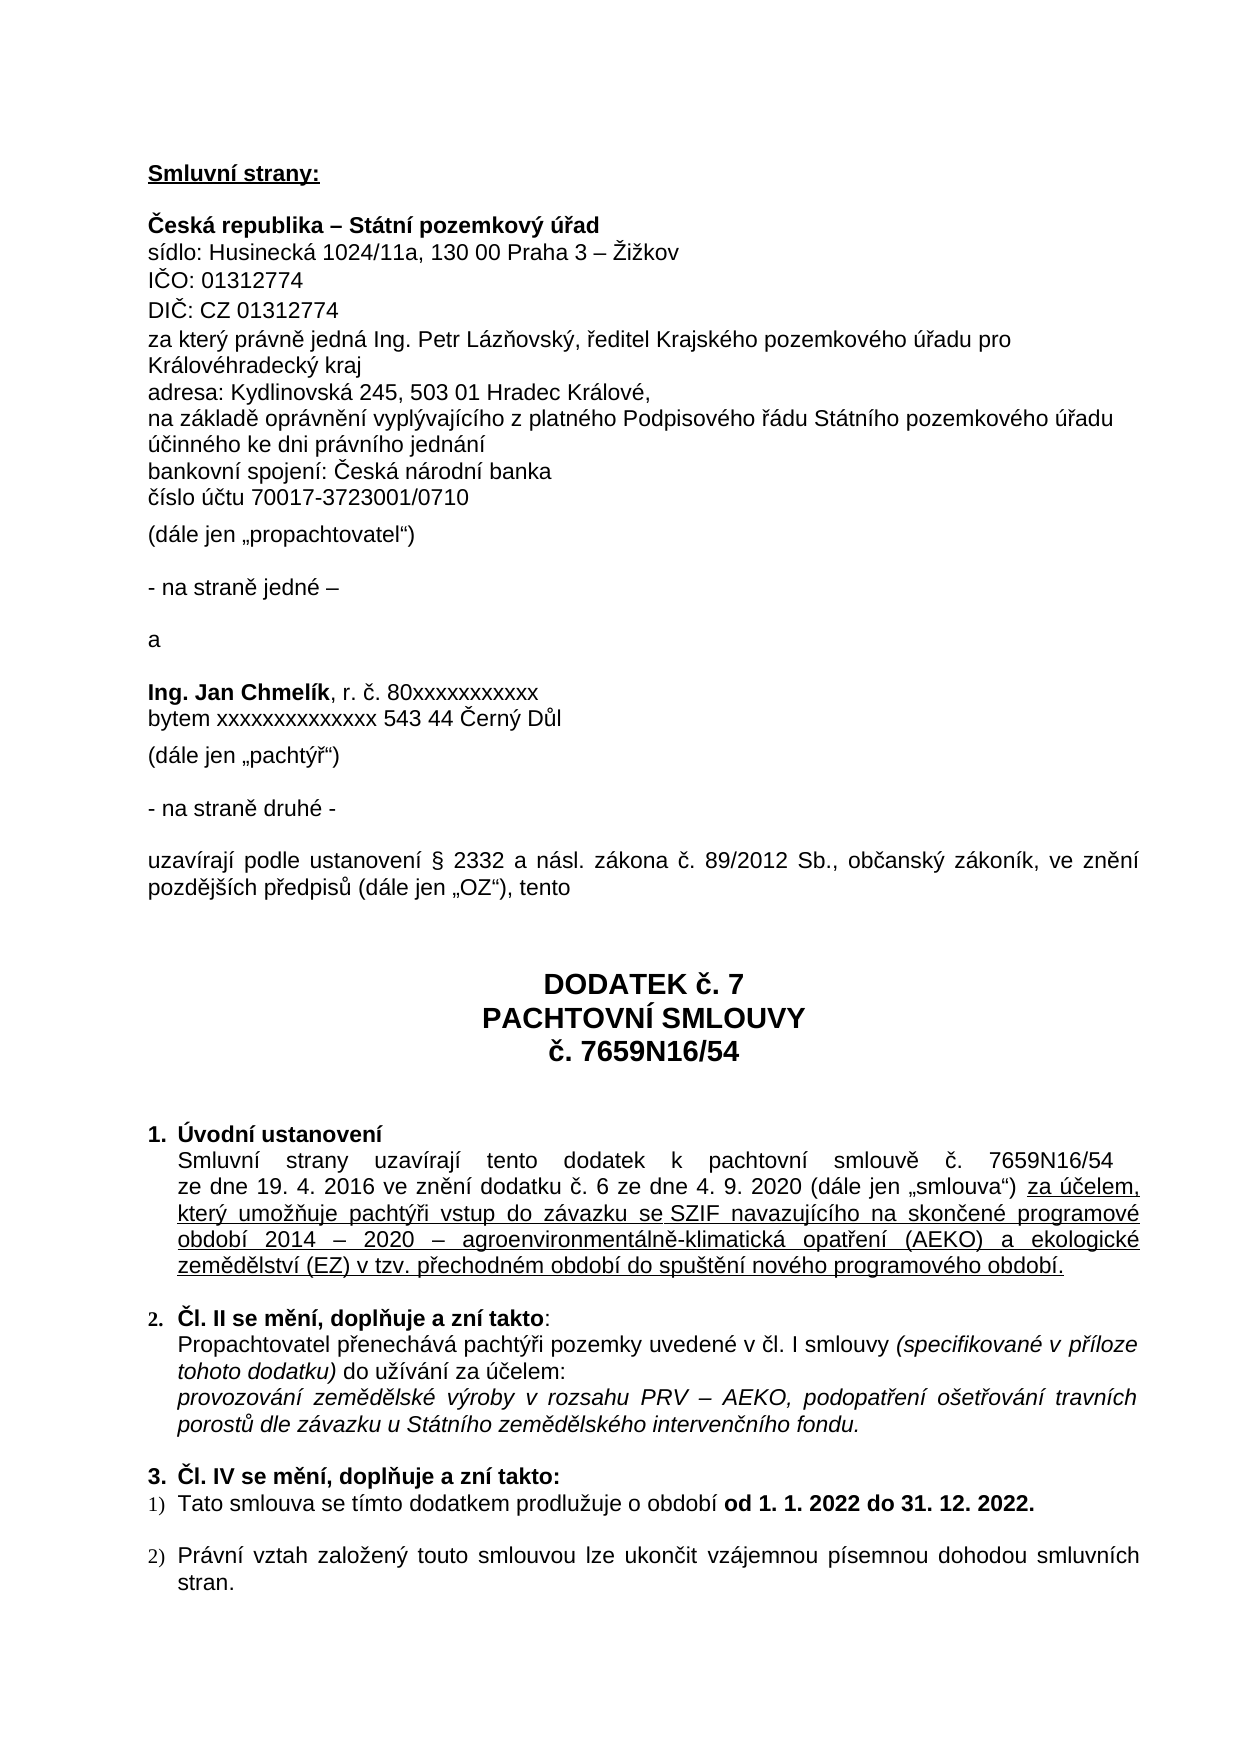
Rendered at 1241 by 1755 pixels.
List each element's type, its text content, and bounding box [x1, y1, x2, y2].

text sídlo: Husinecká 1024/11a, 130 00 Praha 3 – Žižkov [148, 238, 1140, 265]
text Smluvní strany uzavírají tento dodatek k pachtovní smlouvě č. 7659N16/54 ze dne 19. 4. 2016 ve znění dodatku č. 6 ze dne 4. 9. 2020 (dále jen „smlouva“) za účelem, který umožňuje pachtýři vstup do závazku se SZIF navazujícího na skončené programové [177, 1147, 1140, 1223]
text IČO: 01312774 [89, 267, 1181, 293]
text DODATEK č. 7 [148, 967, 1140, 1001]
text - na straně druhé - [148, 795, 1140, 821]
text DIČ: CZ 01312774 [89, 297, 1181, 324]
text zemědělství (EZ) v tzv. přechodném období do spuštění nového programového období. [177, 1250, 1140, 1279]
list Čl. II se mění, doplňuje a zní takto: [148, 1305, 1140, 1331]
list Tato smlouva se tímto dodatkem prodlužuje o období od 1. 1. 2022 do 31. 12. 2022. [148, 1489, 1140, 1516]
text číslo účtu 70017-3723001/0710 [148, 484, 1140, 510]
text bankovní spojení: Česká národní banka [148, 458, 1140, 484]
text provozování zemědělské výroby v rozsahu PRV – AEKO, podopatření ošetřování travních porostů dle závazku u Státního zemědělského intervenčního fondu. [177, 1384, 1140, 1437]
text za který právně jedná Ing. Petr Lázňovský, ředitel Krajského pozemkového úřadu pro Královéhradecký kraj [148, 326, 1140, 379]
text uzavírají podle ustanovení § 2332 a násl. zákona č. 89/2012 Sb., občanský zákoník, ve znění pozdějších předpisů (dále jen „OZ“), tento [148, 847, 1140, 900]
list Právní vztah založený touto smlouvou lze ukončit vzájemnou písemnou dohodou smluvních stran. [148, 1542, 1140, 1595]
list Čl. IV se mění, doplňuje a zní takto: [148, 1463, 1140, 1489]
text období 2014 – 2020 – agroenvironmentálně-klimatická opatření (AEKO) a ekologické [177, 1224, 1140, 1249]
list Úvodní ustanovení [148, 1121, 1140, 1147]
text bytem xxxxxxxxxxxxxx 543 44 Černý Důl [148, 705, 1140, 732]
text a [148, 626, 1140, 653]
subtitle Česká republika – Státní pozemkový úřad [148, 212, 1181, 238]
text adresa: Kydlinovská 245, 503 01 Hradec Králové, [148, 379, 1140, 405]
subtitle Smluvní strany: [148, 159, 1181, 186]
text Propachtovatel přenechává pachtýři pozemky uvedené v čl. I smlouvy (specifikované v příloze tohoto dodatku) do užívání za účelem: [177, 1331, 1140, 1384]
text Ing. Jan Chmelík, r. č. 80xxxxxxxxxxx [148, 679, 1140, 705]
text - na straně jedné – [148, 573, 1140, 600]
text (dále jen „propachtovatel“) [148, 521, 1140, 547]
text na základě oprávnění vyplývajícího z platného Podpisového řádu Státního pozemkového úřadu účinného ke dni právního jednání [148, 405, 1140, 458]
text PACHTOVNÍ SMLOUVY [148, 1001, 1140, 1034]
subtitle (dále jen „pachtýř“) [148, 742, 1140, 768]
text č. 7659N16/54 [148, 1034, 1140, 1068]
